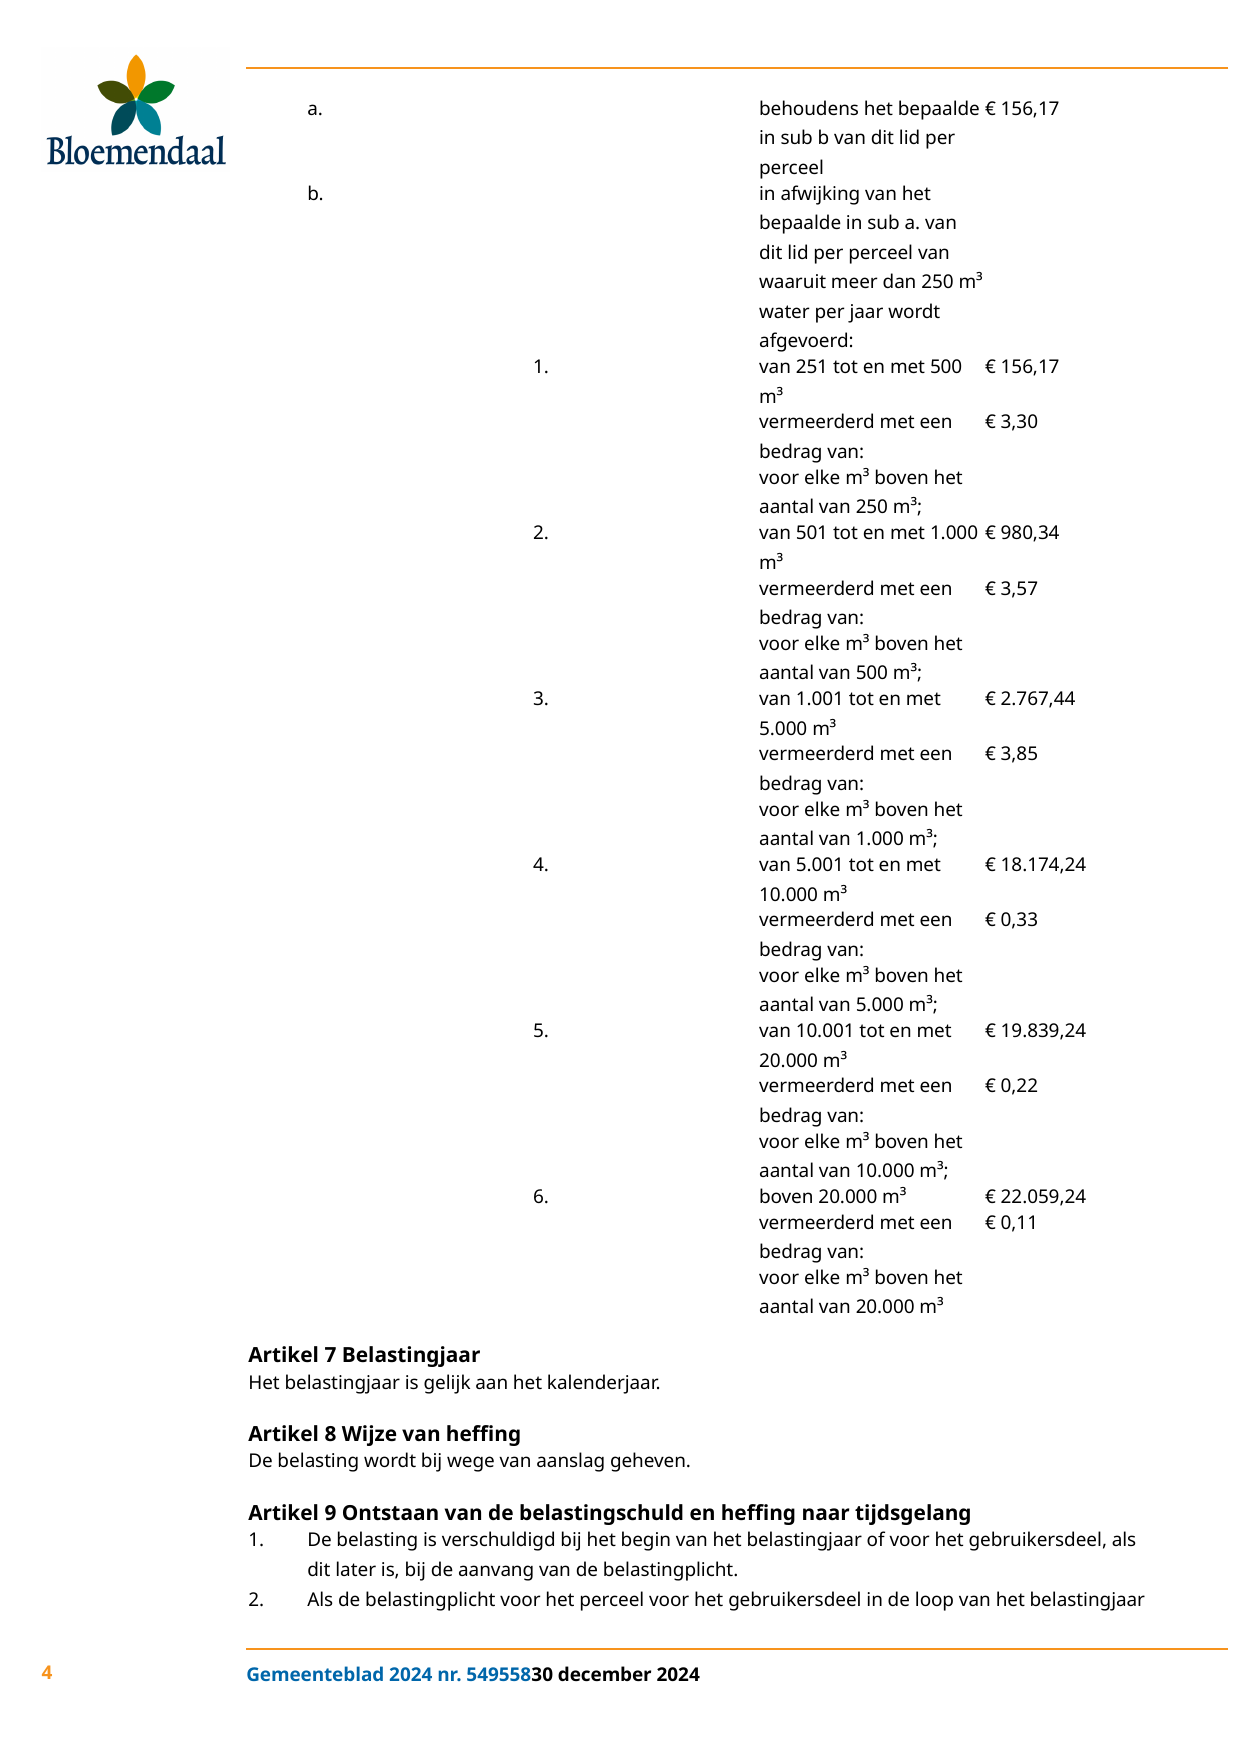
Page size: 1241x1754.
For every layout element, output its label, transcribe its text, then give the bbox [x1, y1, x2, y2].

table_cell voor elke m³ boven het aantal van 10.000 m³; [759, 1128, 985, 1183]
table_cell vermeerderd met een bedrag van: [759, 1073, 985, 1128]
table_cell € 3,85 [985, 741, 1211, 796]
table_cell € 22.059,24 [985, 1183, 1211, 1209]
table_cell [307, 1073, 533, 1128]
table_cell 1. [533, 354, 759, 409]
table_cell € 3,57 [985, 575, 1211, 630]
table_cell [307, 354, 533, 409]
table_cell € 0,22 [985, 1073, 1211, 1128]
table_cell [985, 630, 1211, 685]
table_cell € 18.174,24 [985, 851, 1211, 907]
table_cell van 5.001 tot en met 10.000 m³ [759, 851, 985, 907]
table_cell € 0,11 [985, 1209, 1211, 1264]
table_cell [307, 1209, 533, 1264]
table_cell van 501 tot en met 1.000 m³ [759, 519, 985, 575]
table_cell voor elke m³ boven het aantal van 20.000 m³ [759, 1264, 985, 1319]
table_cell 5. [533, 1017, 759, 1072]
table_cell [307, 409, 533, 464]
table_cell [307, 685, 533, 741]
table_cell [533, 630, 759, 685]
table_cell [533, 1073, 759, 1128]
table_cell [985, 1264, 1211, 1319]
table_cell b. [307, 180, 533, 353]
table_cell 4. [533, 851, 759, 907]
text De belasting wordt bij wege van aanslag geheven. [248, 1448, 1152, 1473]
table_cell [533, 1128, 759, 1183]
table_cell [533, 1209, 759, 1264]
table_cell voor elke m³ boven het aantal van 1.000 m³; [759, 796, 985, 851]
table_cell vermeerderd met een bedrag van: [759, 409, 985, 464]
table_cell [307, 851, 533, 907]
table_cell [307, 1183, 533, 1209]
table_cell boven 20.000 m³ [759, 1183, 985, 1209]
text Artikel 8 Wijze van heffing [248, 1419, 1152, 1448]
text Artikel 7 Belastingjaar [248, 1340, 1152, 1369]
table_cell 3. [533, 685, 759, 741]
table_cell [307, 907, 533, 962]
table_cell € 156,17 [985, 354, 1211, 409]
list Als de belastingplicht voor het perceel voor het gebruikersdeel in de loop van het belastingjaar [248, 1586, 1152, 1611]
table_cell [533, 464, 759, 519]
text Artikel 9 Ontstaan van de belastingschuld en heffing naar tijdsgelang [248, 1498, 1152, 1527]
table_cell [533, 796, 759, 851]
table_cell [307, 962, 533, 1017]
table_cell [985, 180, 1211, 353]
table_cell [985, 464, 1211, 519]
table_cell [985, 962, 1211, 1017]
table_cell [985, 796, 1211, 851]
table_cell vermeerderd met een bedrag van: [759, 1209, 985, 1264]
table_header [533, 95, 759, 180]
table_cell € 2.767,44 [985, 685, 1211, 741]
table_cell vermeerderd met een bedrag van: [759, 575, 985, 630]
table_cell 6. [533, 1183, 759, 1209]
table_cell [307, 1017, 533, 1072]
table_cell [307, 1128, 533, 1183]
table_cell [533, 741, 759, 796]
table_cell van 251 tot en met 500 m³ [759, 354, 985, 409]
text Het belastingjaar is gelijk aan het kalenderjaar. [248, 1369, 1152, 1394]
table_cell [307, 464, 533, 519]
table_cell vermeerderd met een bedrag van: [759, 907, 985, 962]
table_cell [533, 409, 759, 464]
table_cell [307, 796, 533, 851]
table_cell [307, 575, 533, 630]
table_cell [307, 741, 533, 796]
table_cell van 10.001 tot en met 20.000 m³ [759, 1017, 985, 1072]
table_cell vermeerderd met een bedrag van: [759, 741, 985, 796]
table_cell [533, 907, 759, 962]
table_cell voor elke m³ boven het aantal van 500 m³; [759, 630, 985, 685]
table_cell van 1.001 tot en met 5.000 m³ [759, 685, 985, 741]
list De belasting is verschuldigd bij het begin van het belastingjaar of voor het gebruikersdeel, als dit later is, bij de aanvang van de belastingplicht. [248, 1527, 1152, 1582]
table_cell € 19.839,24 [985, 1017, 1211, 1072]
table_cell [307, 1264, 533, 1319]
table_cell € 3,30 [985, 409, 1211, 464]
table_cell 2. [533, 519, 759, 575]
table_header € 156,17 [985, 95, 1211, 180]
table_cell [985, 1128, 1211, 1183]
table_header behoudens het bepaalde in sub b van dit lid per perceel [759, 95, 985, 180]
table_cell in afwijking van het bepaalde in sub a. van dit lid per perceel van waaruit meer dan 250 m³ water per jaar wordt afgevoerd: [759, 180, 985, 353]
table_cell voor elke m³ boven het aantal van 250 m³; [759, 464, 985, 519]
table_cell [307, 519, 533, 575]
table_cell [533, 575, 759, 630]
table_cell € 980,34 [985, 519, 1211, 575]
table_header a. [307, 95, 533, 180]
table_cell [533, 962, 759, 1017]
table_cell € 0,33 [985, 907, 1211, 962]
table_cell voor elke m³ boven het aantal van 5.000 m³; [759, 962, 985, 1017]
table_cell [533, 1264, 759, 1319]
table_cell [307, 630, 533, 685]
picture [41, 47, 231, 172]
table_cell [533, 180, 759, 353]
